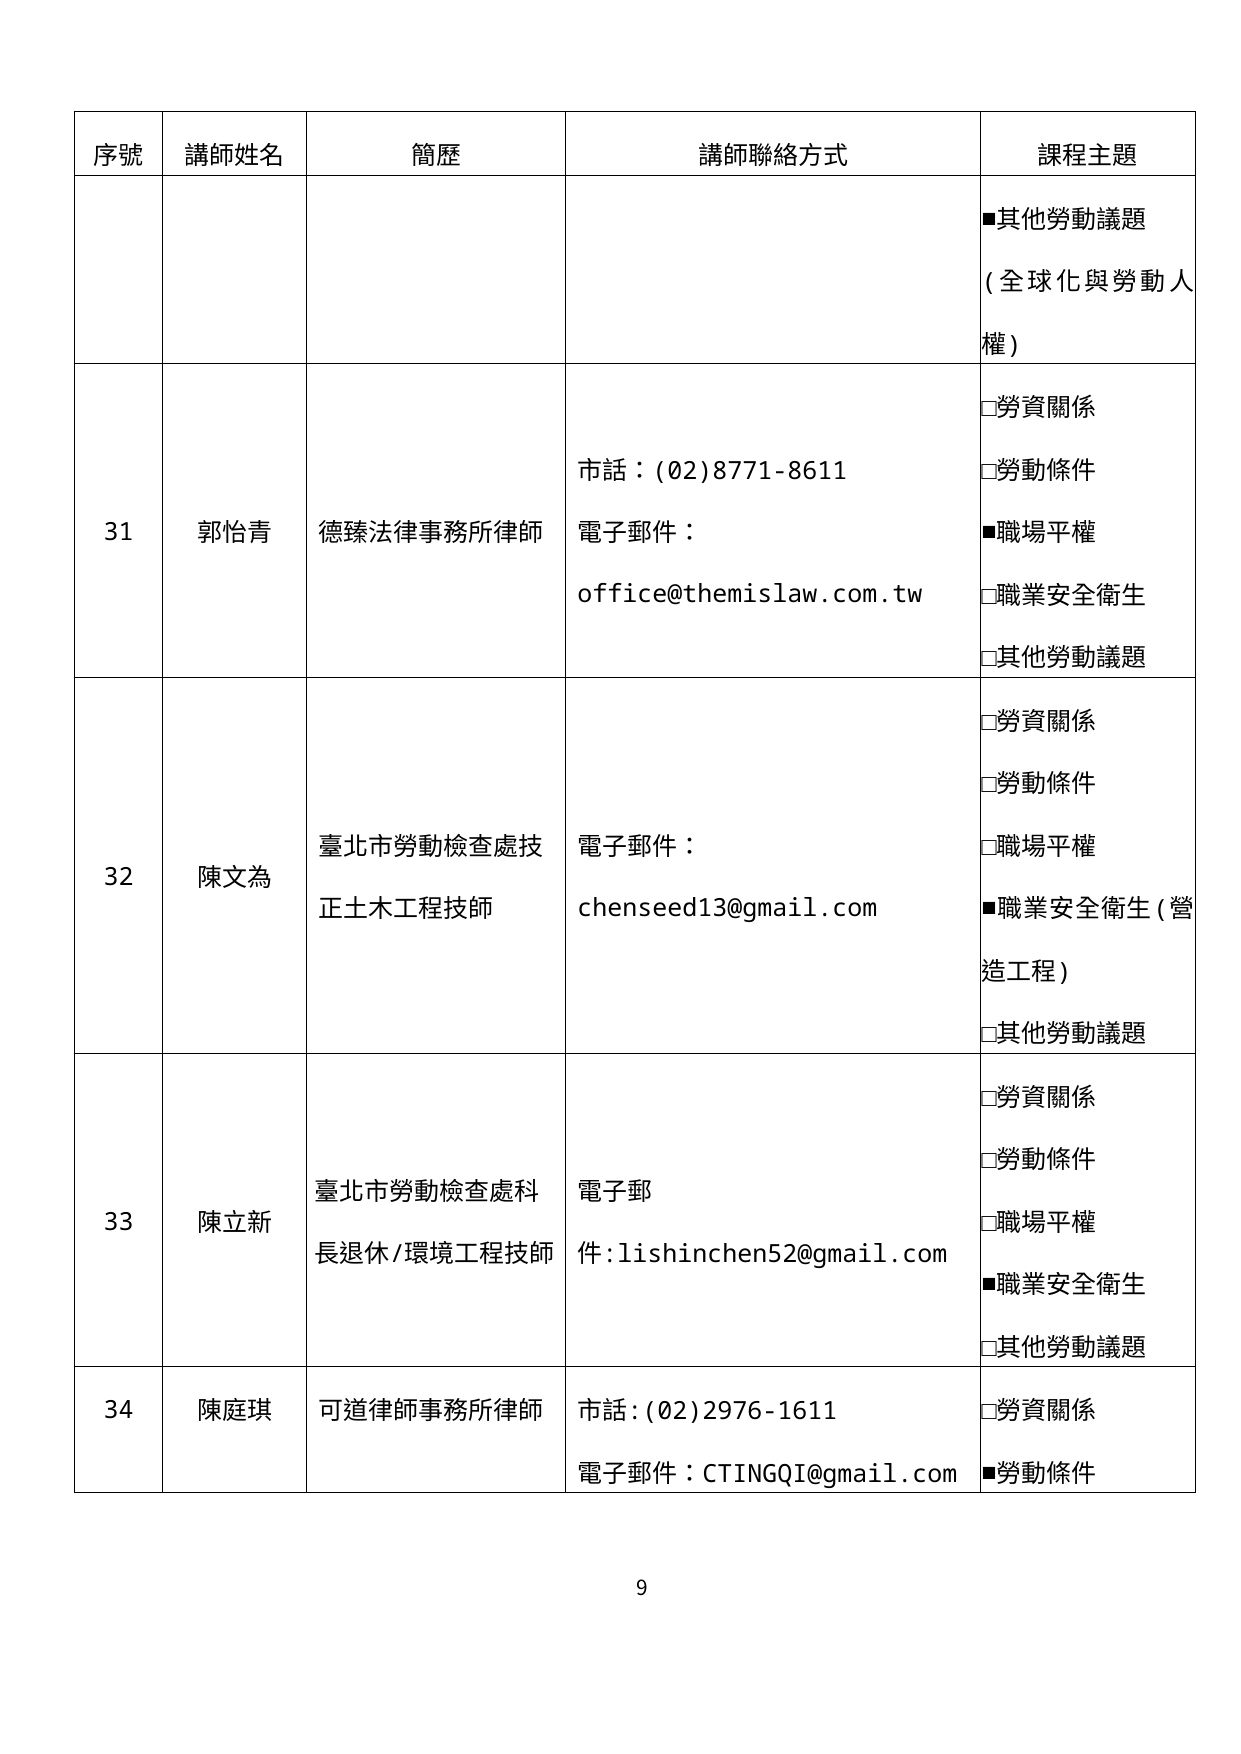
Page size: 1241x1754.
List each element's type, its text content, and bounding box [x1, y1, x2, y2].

table_cell □勞資關係 □勞動條件 □職場平權 ■職業安全衛生(營造工程) □其他勞動議題 [981, 678, 1195, 1053]
table_header 序號 [75, 112, 162, 174]
table_cell ■其他勞動議題 (全球化與勞動人權) [981, 176, 1195, 363]
table_cell [1196, 1366, 1203, 1492]
table_cell [1203, 677, 1210, 1053]
table_cell 33 [75, 1054, 162, 1366]
table_cell [1203, 363, 1210, 677]
table_cell □勞資關係 □勞動條件 ■職場平權 □職業安全衛生 □其他勞動議題 [981, 364, 1195, 677]
table_cell [1203, 1366, 1210, 1492]
table_cell 臺北市勞動檢查處技正土木工程技師 [307, 678, 565, 1053]
table_header [1196, 111, 1203, 174]
table_cell 31 [75, 364, 162, 677]
table_header 簡歷 [307, 112, 565, 174]
table_cell 32 [75, 678, 162, 1053]
table_cell [1196, 175, 1203, 363]
table_cell [163, 176, 306, 363]
table_cell 陳立新 [163, 1054, 306, 1366]
table_header 講師聯絡方式 [566, 112, 980, 174]
table_cell □勞資關係 □勞動條件 □職場平權 ■職業安全衛生 □其他勞動議題 [981, 1054, 1195, 1366]
table_cell 市話：(02)8771-8611 電子郵件：office@themislaw.com.tw [566, 364, 980, 677]
table_cell [75, 176, 162, 363]
table_cell 陳庭琪 [163, 1367, 306, 1492]
table_header [1203, 111, 1210, 174]
table_cell 臺北市勞動檢查處科長退休/環境工程技師 [307, 1054, 565, 1366]
table_cell [1196, 677, 1203, 1053]
table_cell [307, 176, 565, 363]
table_cell 陳文為 [163, 678, 306, 1053]
table_cell 郭怡青 [163, 364, 306, 677]
table_cell [1203, 1053, 1210, 1366]
table_cell 可道律師事務所律師 [307, 1367, 565, 1492]
table_header 講師姓名 [163, 112, 306, 174]
table_cell 德臻法律事務所律師 [307, 364, 565, 677]
table_cell [1203, 175, 1210, 363]
table_cell 電子郵件：chenseed13@gmail.com [566, 678, 980, 1053]
table_cell [1196, 1053, 1203, 1366]
table_cell 市話:(02)2976-1611 電子郵件：CTINGQI@gmail.com [566, 1367, 980, 1492]
table_cell 電子郵件:lishinchen52@gmail.com [566, 1054, 980, 1366]
table_header 課程主題 [981, 112, 1195, 174]
table_cell [566, 176, 980, 363]
table_cell □勞資關係 ■勞動條件 [981, 1367, 1195, 1492]
table_cell 34 [75, 1367, 162, 1492]
table_cell [1196, 363, 1203, 677]
